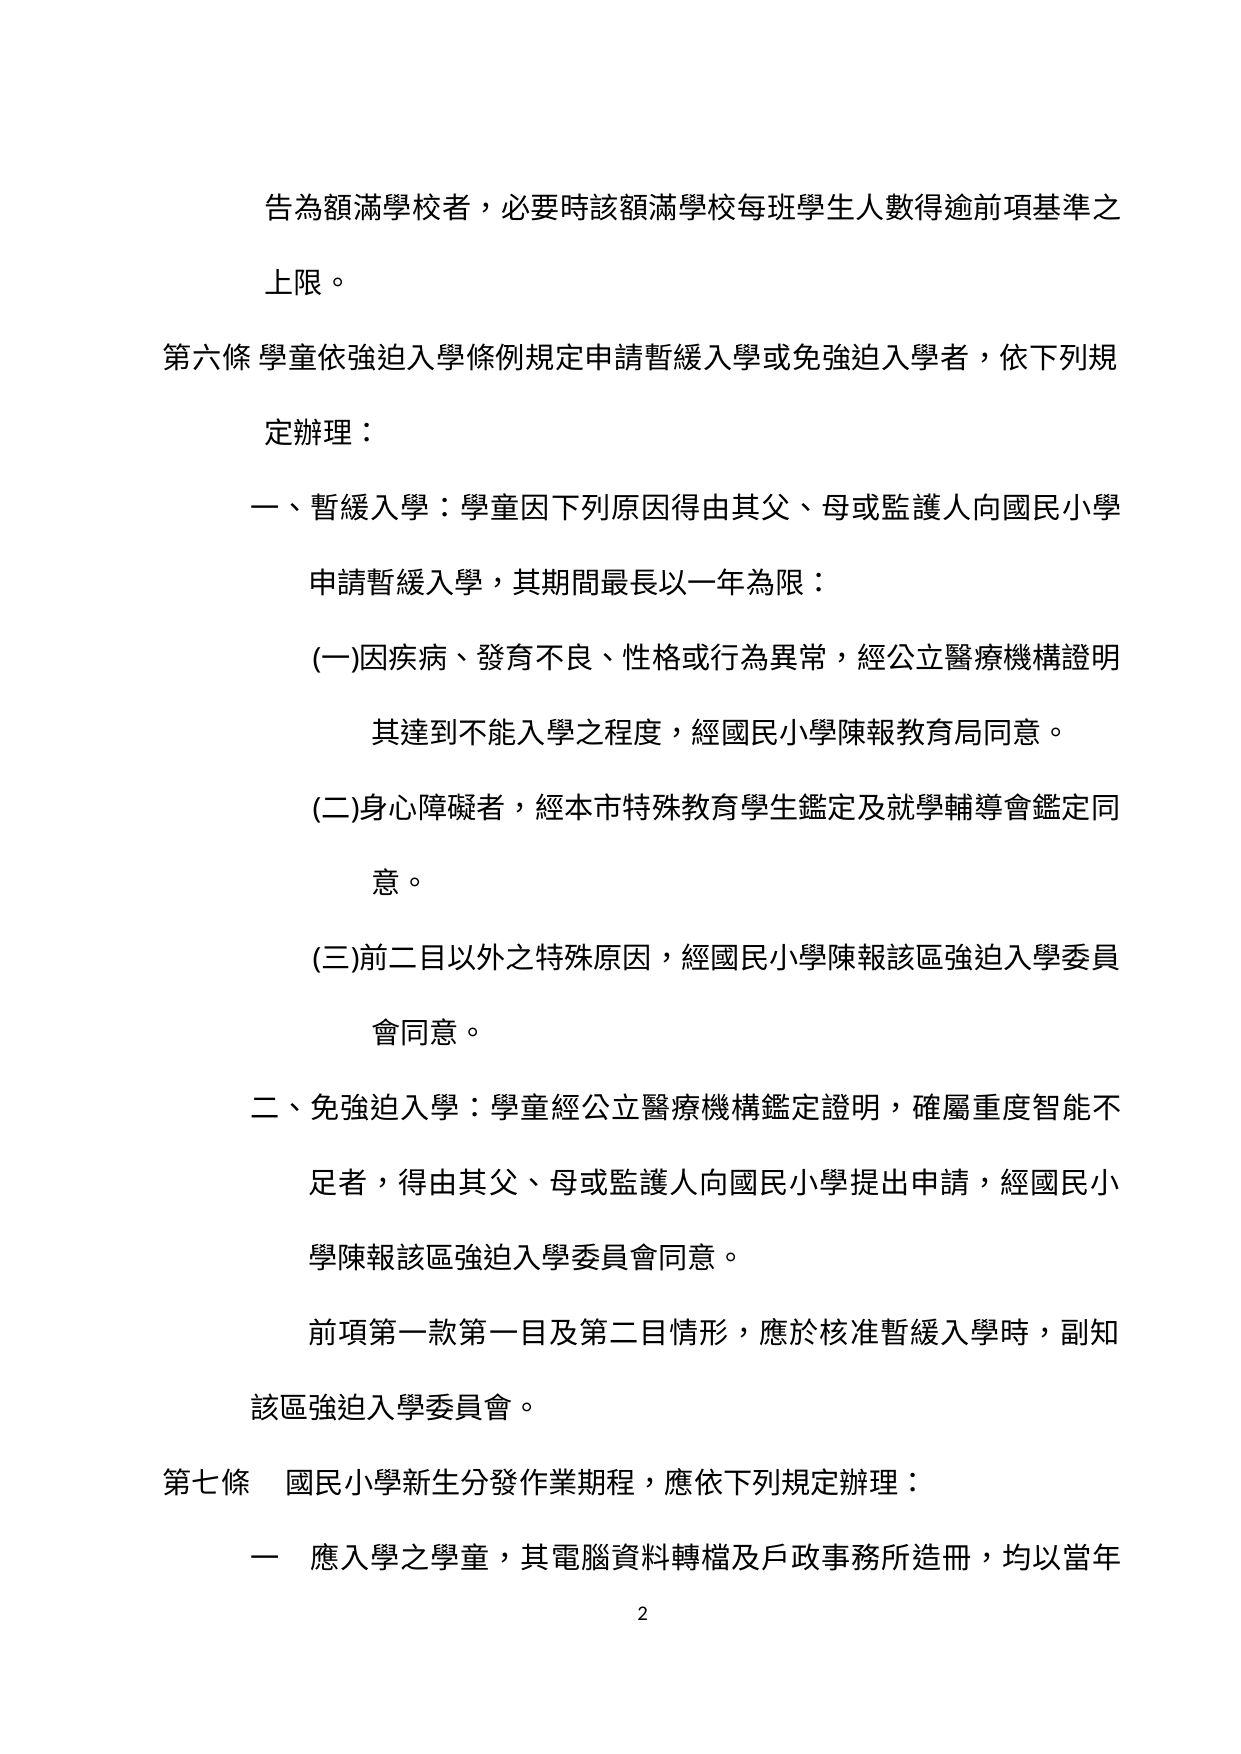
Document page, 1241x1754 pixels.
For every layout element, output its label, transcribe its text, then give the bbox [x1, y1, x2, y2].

text 一 應入學之學童，其電腦資料轉檔及戶政事務所造冊，均以當年 [250, 1512, 1122, 1587]
text 第六條 學童依強迫入學條例規定申請暫緩入學或免強迫入學者，依下列規定辦理： [162, 312, 1122, 462]
text 告為額滿學校者，必要時該額滿學校每班學生人數得逾前項基準之上限。 [250, 162, 1122, 312]
text 第七條 國民小學新生分發作業期程，應依下列規定辦理： [162, 1437, 1122, 1512]
text 一、暫緩入學：學童因下列原因得由其父、母或監護人向國民小學申請暫緩入學，其期間最長以一年為限： [250, 462, 1122, 612]
text (三)前二目以外之特殊原因，經國民小學陳報該區強迫入學委員會同意。 [312, 912, 1122, 1062]
text 前項第一款第一目及第二目情形，應於核准暫緩入學時，副知該區強迫入學委員會。 [250, 1287, 1122, 1437]
text (一)因疾病、發育不良、性格或行為異常，經公立醫療機構證明其達到不能入學之程度，經國民小學陳報教育局同意。 [312, 612, 1122, 762]
text 二、免強迫入學：學童經公立醫療機構鑑定證明，確屬重度智能不足者，得由其父、母或監護人向國民小學提出申請，經國民小學陳報該區強迫入學委員會同意。 [250, 1062, 1122, 1287]
text (二)身心障礙者，經本市特殊教育學生鑑定及就學輔導會鑑定同意。 [312, 762, 1122, 912]
